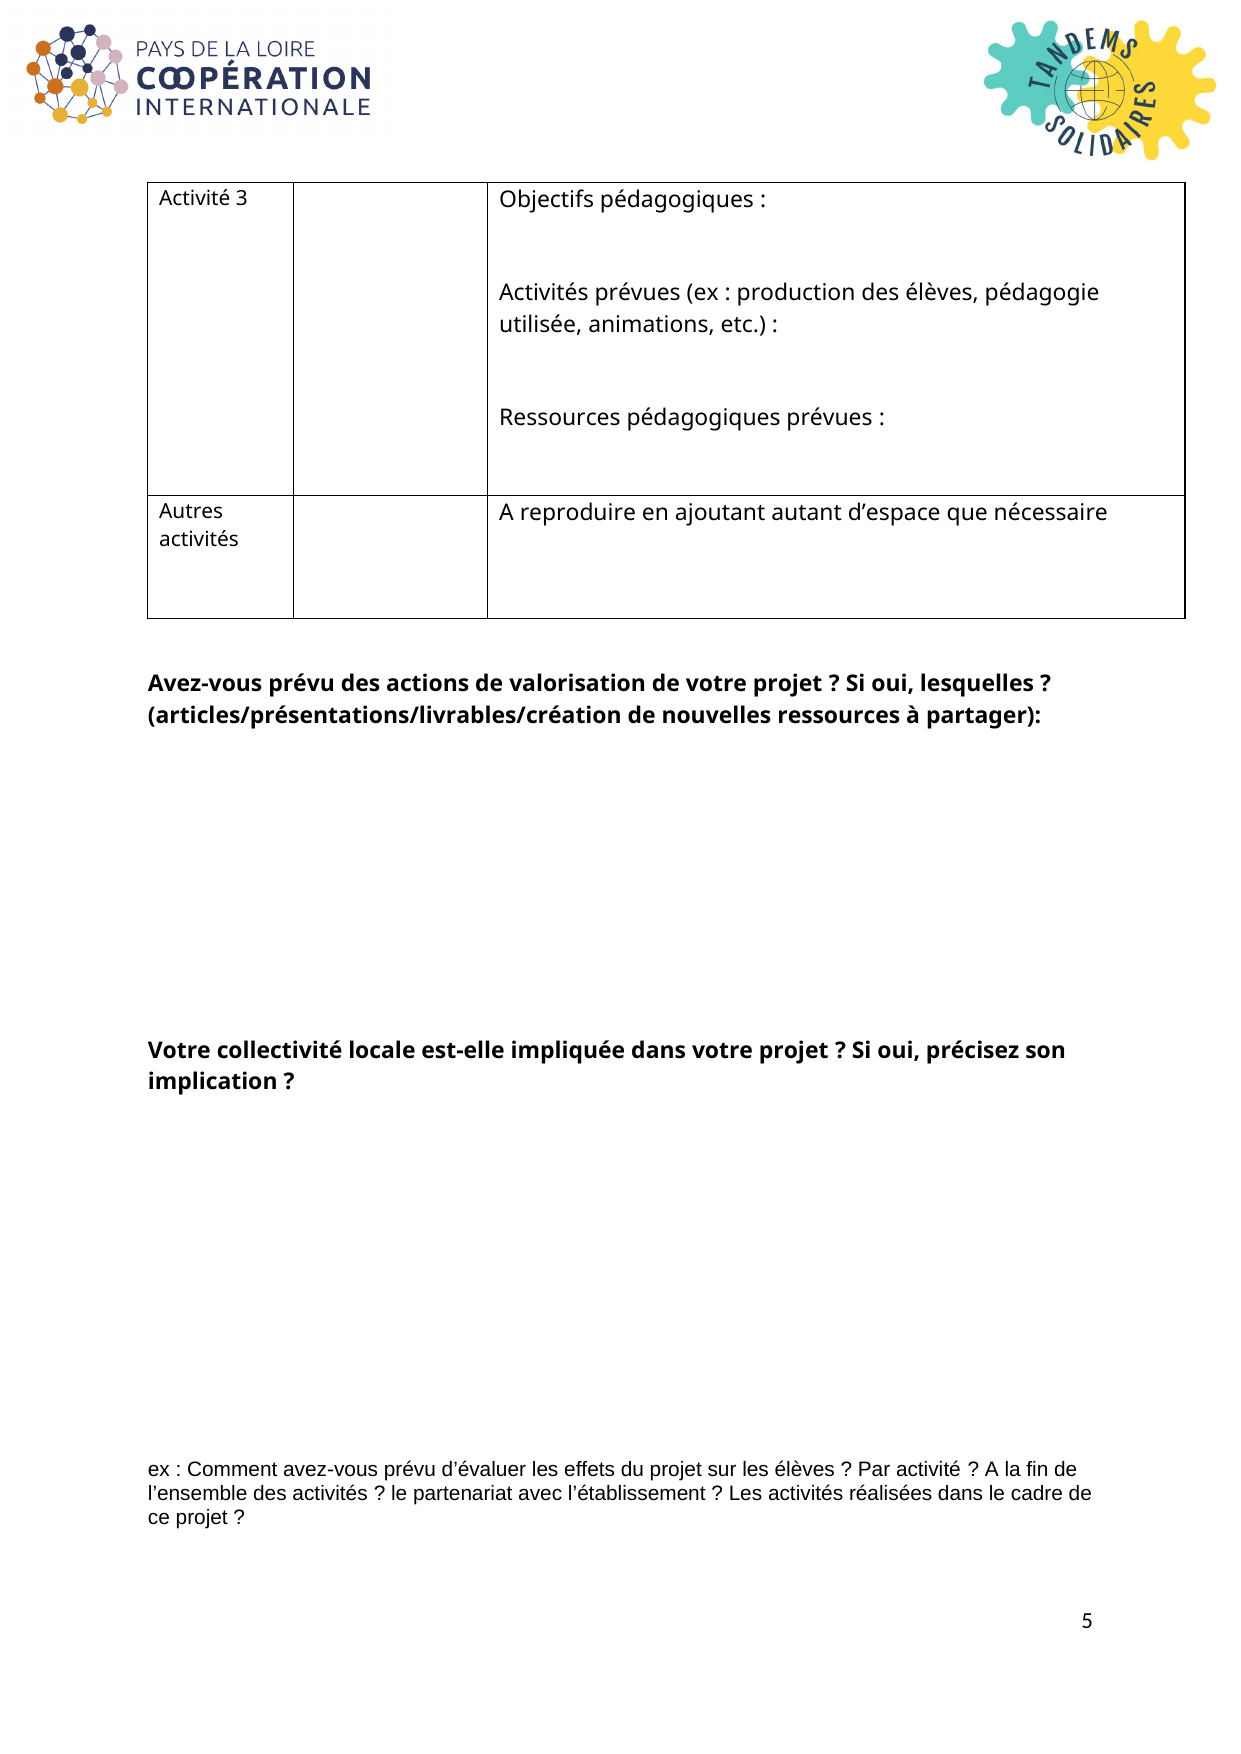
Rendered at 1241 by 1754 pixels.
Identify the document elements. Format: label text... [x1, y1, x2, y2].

table_cell Activité 3 [148, 183, 293, 495]
list Modalités d’évaluation du projet [200, 1385, 1173, 1416]
text Votre collectivité locale est-elle impliquée dans votre projet ? Si oui, précisez son implication ? [148, 1034, 1093, 1096]
text ex : Comment avez-vous prévu d’évaluer les effets du projet sur les élèves ? Par activité ? A la fin de l’ensemble des activités ? le partenariat avec l’établissement ? Les activités réalisées dans le cadre de ce projet ? [148, 1457, 1093, 1529]
table_cell Autres activités [148, 496, 293, 618]
table_cell [294, 183, 487, 495]
table_cell [294, 496, 487, 618]
text Avez-vous prévu des actions de valorisation de votre projet ? Si oui, lesquelles ? (articles/présentations/livrables/création de nouvelles ressources à partager): [148, 667, 1093, 730]
table_cell Objectifs pédagogiques : Activités prévues (ex : production des élèves, pédagogie utilisée, animations, etc.) : Ressources pédagogiques prévues : [488, 183, 1184, 495]
table_cell A reproduire en ajoutant autant d’espace que nécessaire [488, 496, 1184, 618]
